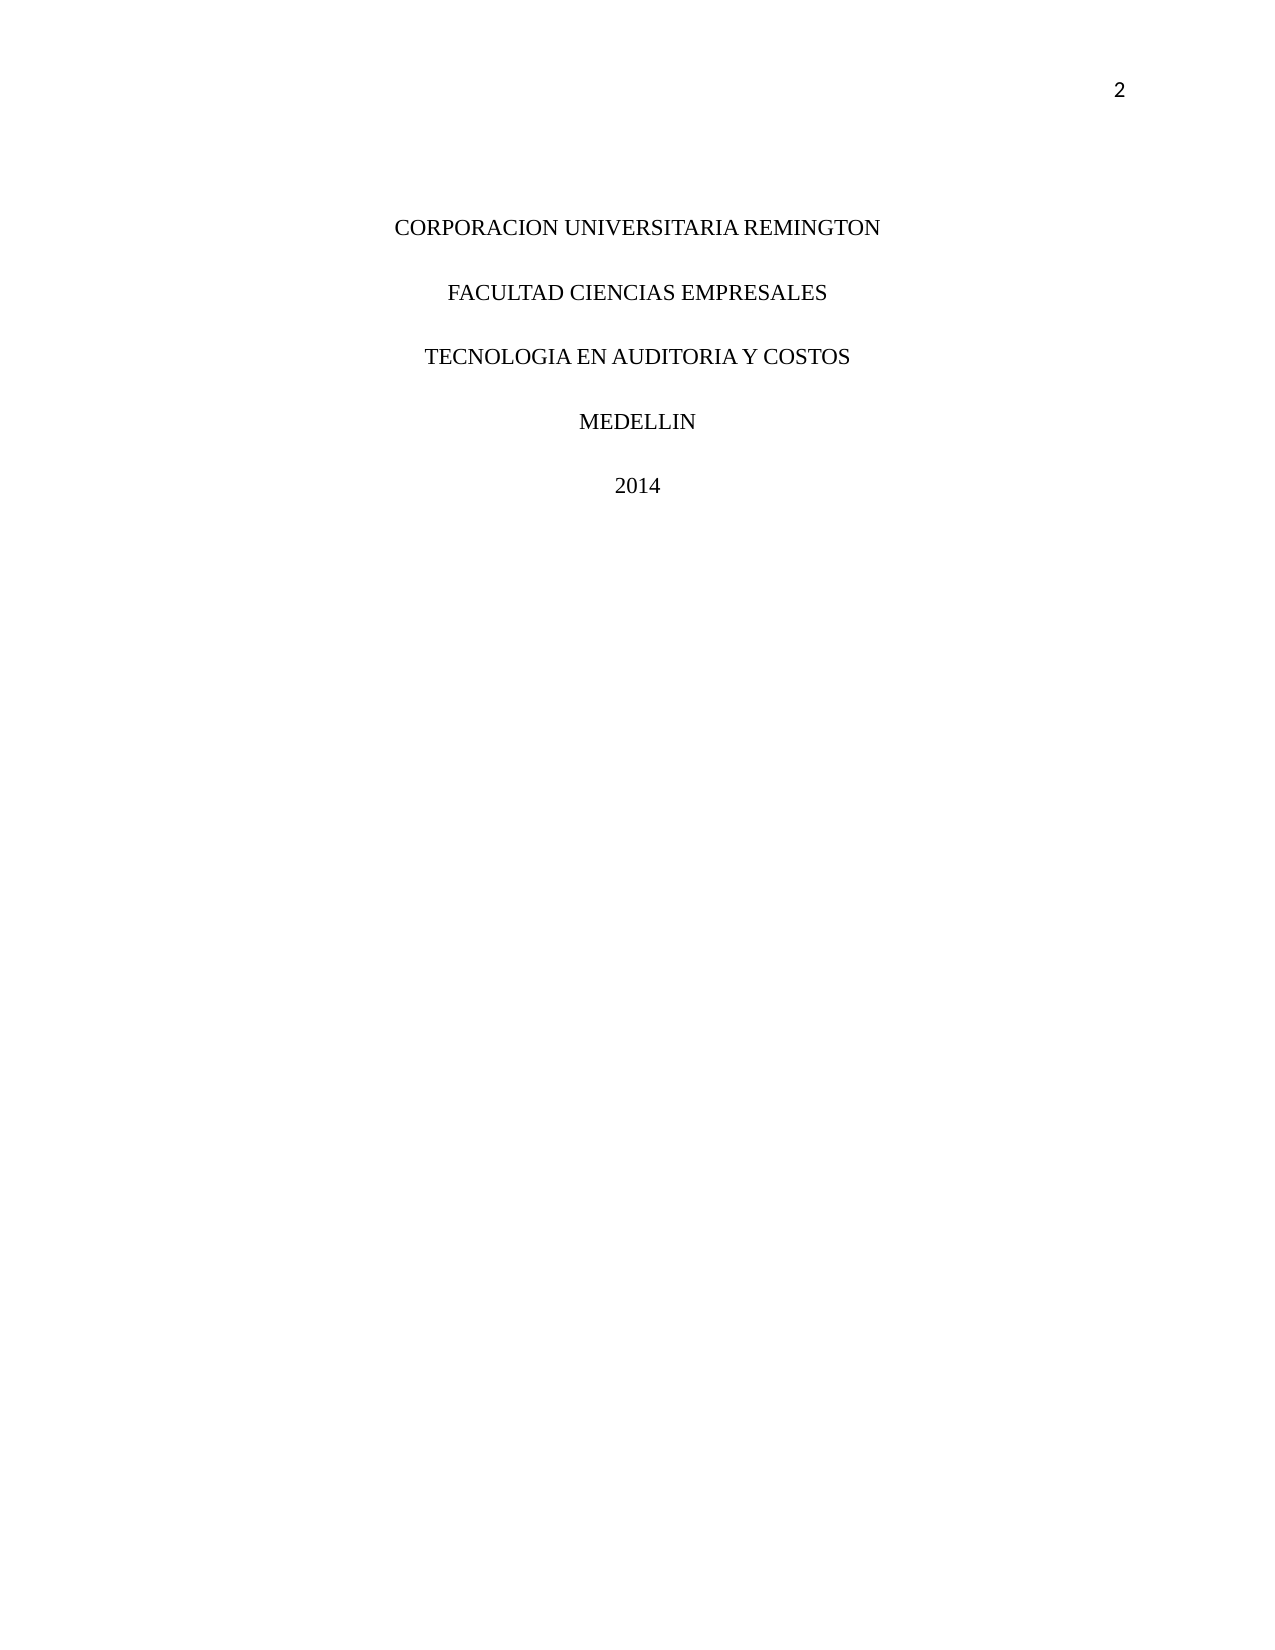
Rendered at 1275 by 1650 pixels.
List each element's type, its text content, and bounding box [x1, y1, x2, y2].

text MEDELLIN [150, 408, 1125, 434]
text TECNOLOGIA EN AUDITORIA Y COSTOS [150, 343, 1125, 370]
text FACULTAD CIENCIAS EMPRESALES [150, 279, 1125, 305]
text CORPORACION UNIVERSITARIA REMINGTON [150, 214, 1125, 241]
text 2014 [150, 472, 1125, 499]
